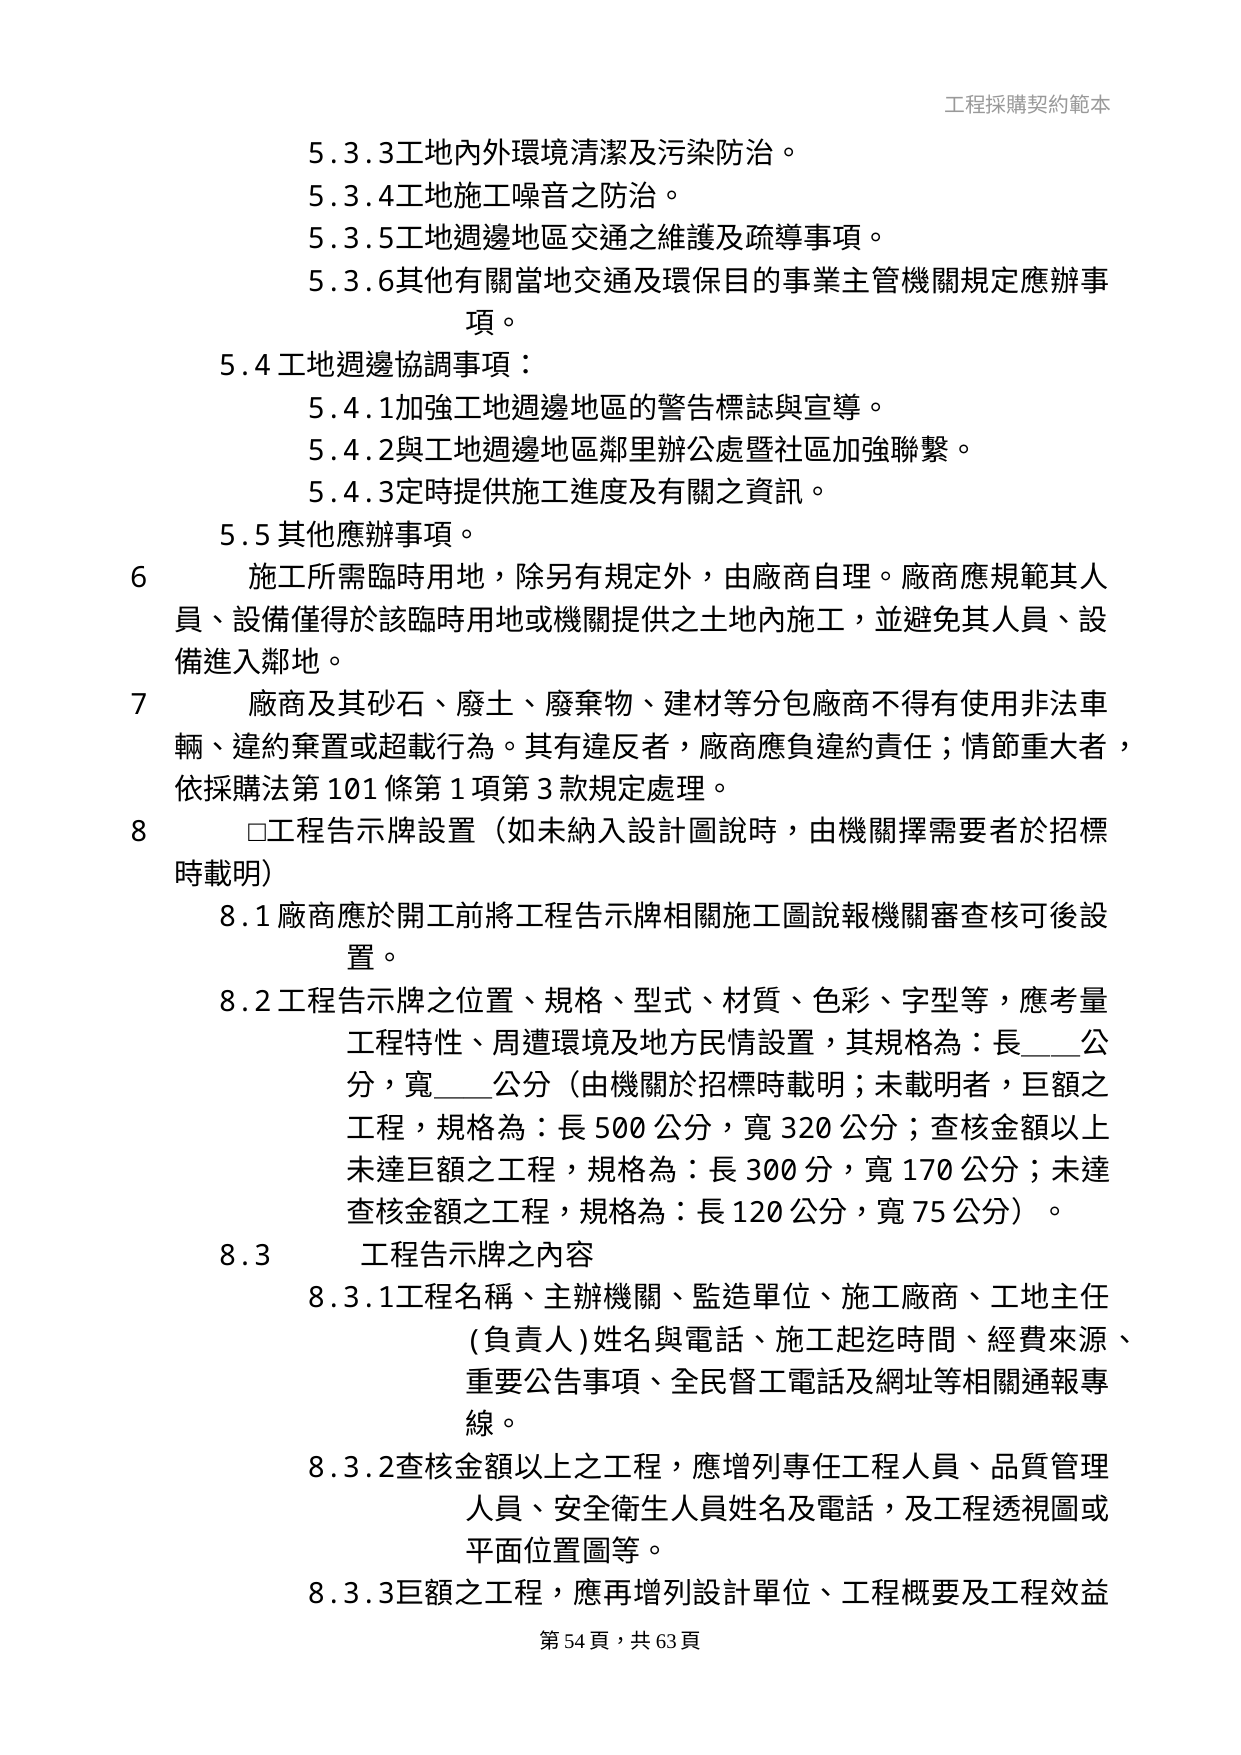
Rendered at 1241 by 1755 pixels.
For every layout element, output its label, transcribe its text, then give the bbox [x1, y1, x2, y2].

list 查核金額以上之工程，應增列專任工程人員、品質管理人員、安全衛生人員姓名及電話，及工程透視圖或平面位置圖等。 [307, 1443, 1110, 1570]
list 巨額之工程，應再增列設計單位、工程概要及工程效益等。 [307, 1570, 1110, 1612]
list 工地週邊協調事項： [218, 342, 1110, 384]
list 工程名稱、主辦機關、監造單位、施工廠商、工地主任(負責人)姓名與電話、施工起迄時間、經費來源、重要公告事項、全民督工電話及網址等相關通報專線。 [307, 1274, 1110, 1443]
list □工程告示牌設置（如未納入設計圖說時，由機關擇需要者於招標時載明） [130, 808, 1110, 892]
list 工地週邊地區交通之維護及疏導事項。 [307, 215, 1110, 257]
list 工地施工噪音之防治。 [307, 172, 1110, 215]
list 定時提供施工進度及有關之資訊。 [307, 469, 1110, 511]
list 與工地週邊地區鄰里辦公處暨社區加強聯繫。 [307, 427, 1110, 469]
list 施工所需臨時用地，除另有規定外，由廠商自理。廠商應規範其人員、設備僅得於該臨時用地或機關提供之土地內施工，並避免其人員、設備進入鄰地。 [130, 554, 1110, 681]
list 廠商應於開工前將工程告示牌相關施工圖說報機關審查核可後設置。 [218, 892, 1110, 977]
list 工程告示牌之內容 [218, 1231, 1110, 1274]
list 廠商及其砂石、廢土、廢棄物、建材等分包廠商不得有使用非法車輛、違約棄置或超載行為。其有違反者，廠商應負違約責任；情節重大者，依採購法第101條第1項第3款規定處理。 [130, 681, 1110, 808]
list 其他有關當地交通及環保目的事業主管機關規定應辦事項。 [307, 257, 1110, 342]
list 其他應辦事項。 [218, 511, 1110, 554]
list 工地內外環境清潔及污染防治。 [307, 130, 1110, 172]
list 工程告示牌之位置、規格、型式、材質、色彩、字型等，應考量工程特性、周遭環境及地方民情設置，其規格為：長＿＿公分，寬＿＿公分（由機關於招標時載明；未載明者，巨額之工程，規格為：長500公分，寬320公分；查核金額以上未達巨額之工程，規格為：長300分，寬170公分；未達查核金額之工程，規格為：長120公分，寬75公分）。 [218, 977, 1110, 1231]
list 加強工地週邊地區的警告標誌與宣導。 [307, 384, 1110, 427]
